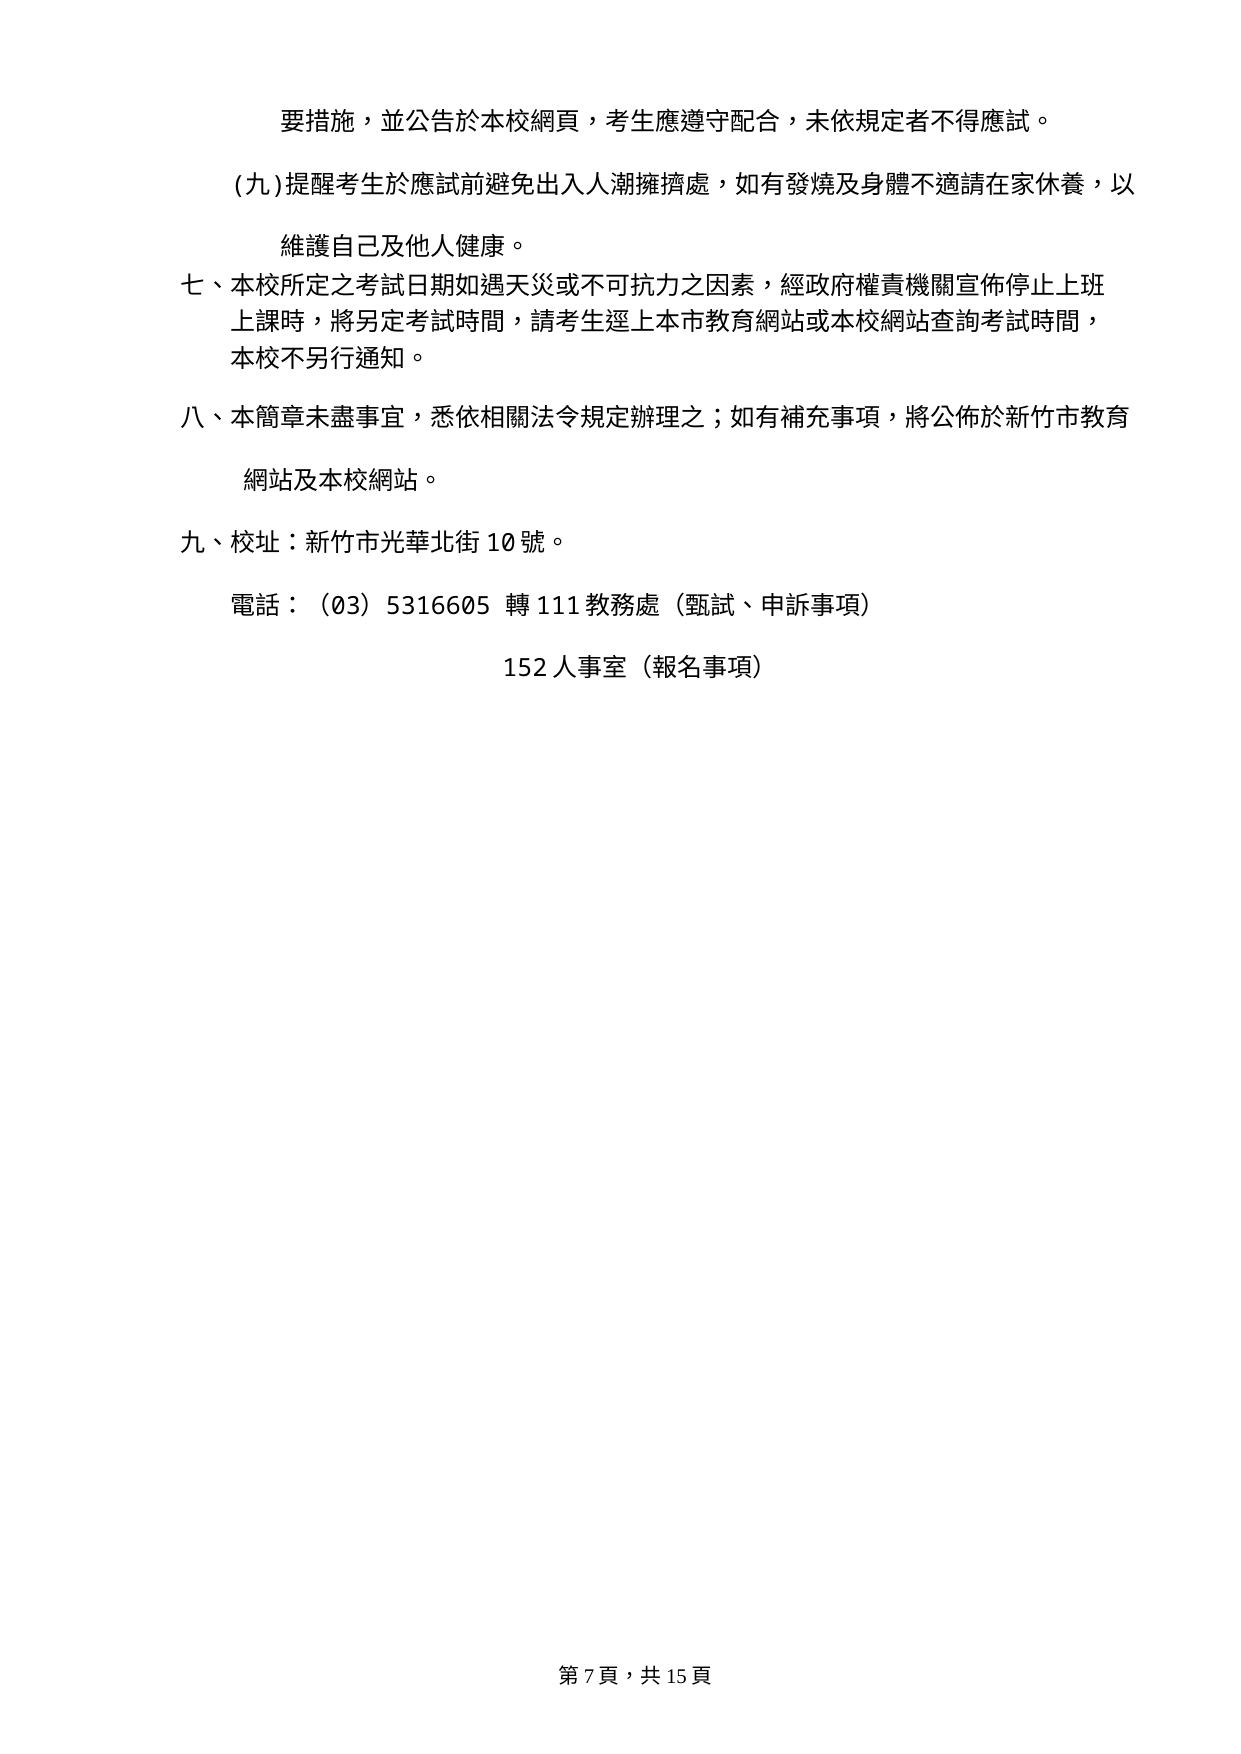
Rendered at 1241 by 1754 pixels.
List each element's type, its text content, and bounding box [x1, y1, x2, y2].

text (九)提醒考生於應試前避免出入人潮擁擠處，如有發燒及身體不適請在家休養，以維護自己及他人健康。 [231, 141, 1152, 266]
text 電話：（03）5316605 轉111教務處（甄試、申訴事項） [131, 562, 1152, 624]
text 152人事室（報名事項） [118, 624, 1152, 687]
text 八、本簡章未盡事宜，悉依相關法令規定辦理之；如有補充事項，將公佈於新竹市教育網站及本校網站。 [181, 374, 1152, 499]
text 七、本校所定之考試日期如遇天災或不可抗力之因素，經政府權責機關宣佈停止上班上課時，將另定考試時間，請考生逕上本市教育網站或本校網站查詢考試時間，本校不另行通知。 [181, 266, 1123, 374]
text 要措施，並公告於本校網頁，考生應遵守配合，未依規定者不得應試。 [231, 78, 1152, 141]
text 九、校址：新竹市光華北街10號。 [181, 499, 1152, 562]
